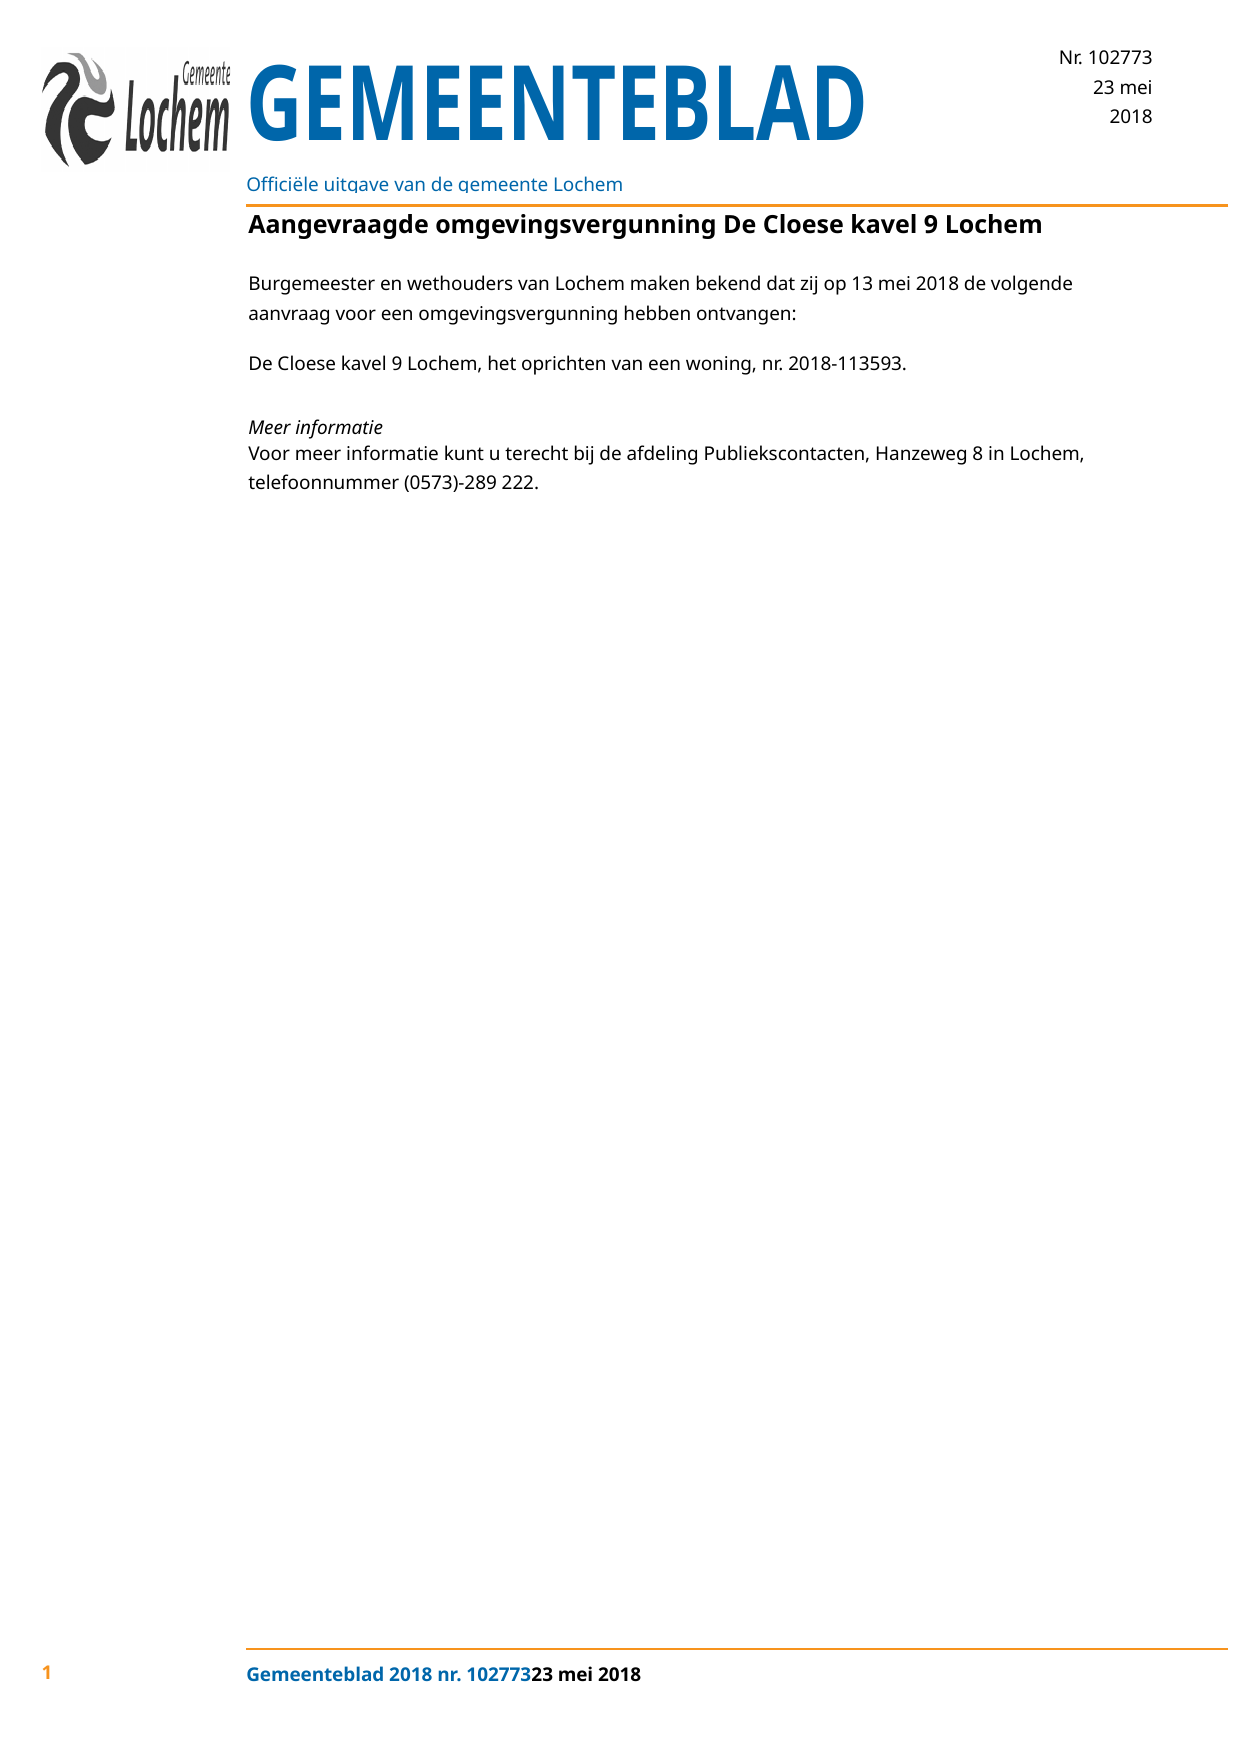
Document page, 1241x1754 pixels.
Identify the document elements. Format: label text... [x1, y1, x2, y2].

picture [41, 47, 231, 172]
text Aangevraagde omgevingsvergunning De Cloese kavel 9 Lochem [248, 207, 1152, 241]
text De Cloese kavel 9 Lochem, het oprichten van een woning, nr. 2018-113593. [248, 350, 1152, 376]
text Voor meer informatie kunt u terecht bij de afdeling Publiekscontacten, Hanzeweg 8 in Lochem, telefoonnummer (0573)-289 222. [248, 440, 1152, 495]
text Meer informatie [248, 414, 1152, 440]
text Burgemeester en wethouders van Lochem maken bekend dat zij op 13 mei 2018 de volgende aanvraag voor een omgevingsvergunning hebben ontvangen: [248, 270, 1152, 326]
